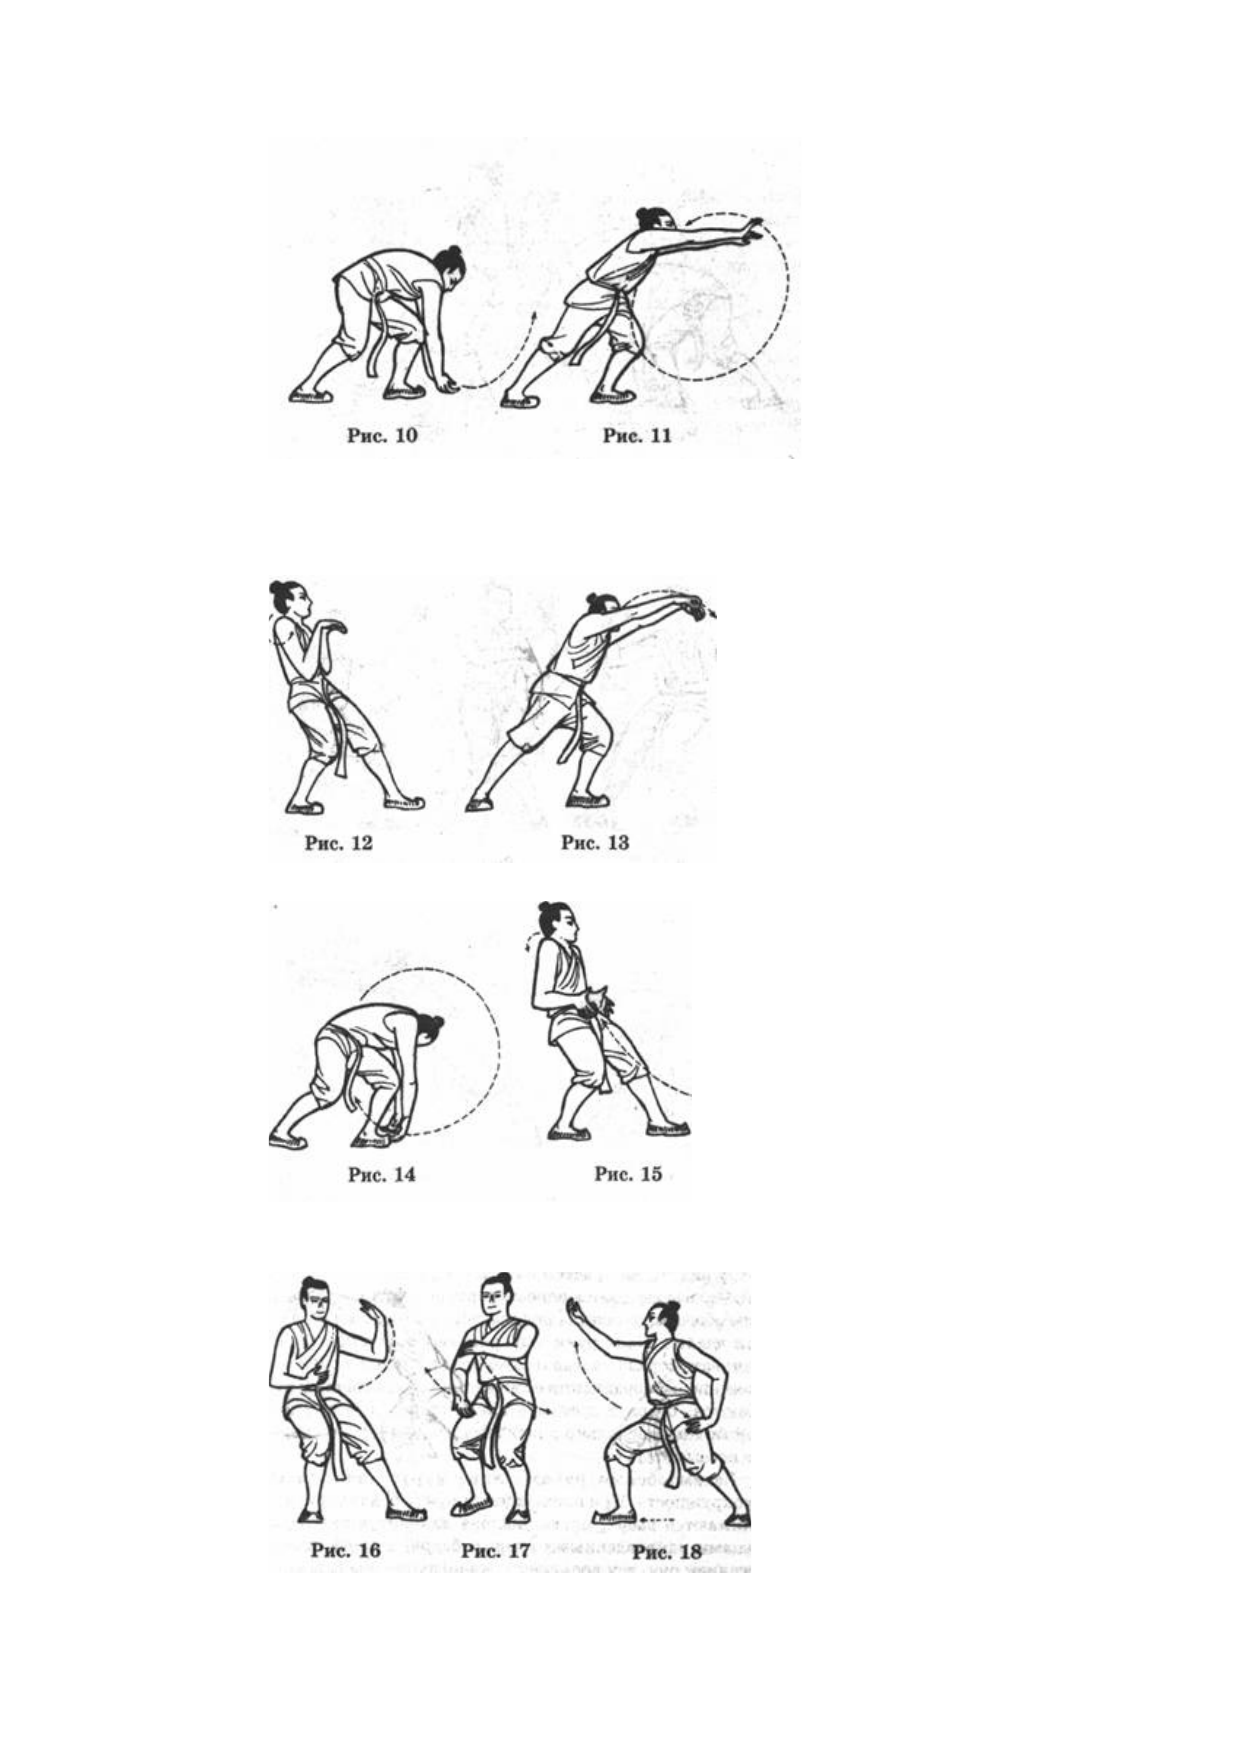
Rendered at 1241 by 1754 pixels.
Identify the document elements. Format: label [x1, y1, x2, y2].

picture [268, 575, 717, 863]
table_header [252, 1253, 768, 1592]
picture [268, 901, 692, 1202]
table_header [252, 118, 818, 478]
table_header [252, 556, 733, 882]
picture [268, 137, 802, 459]
picture [268, 1272, 752, 1573]
